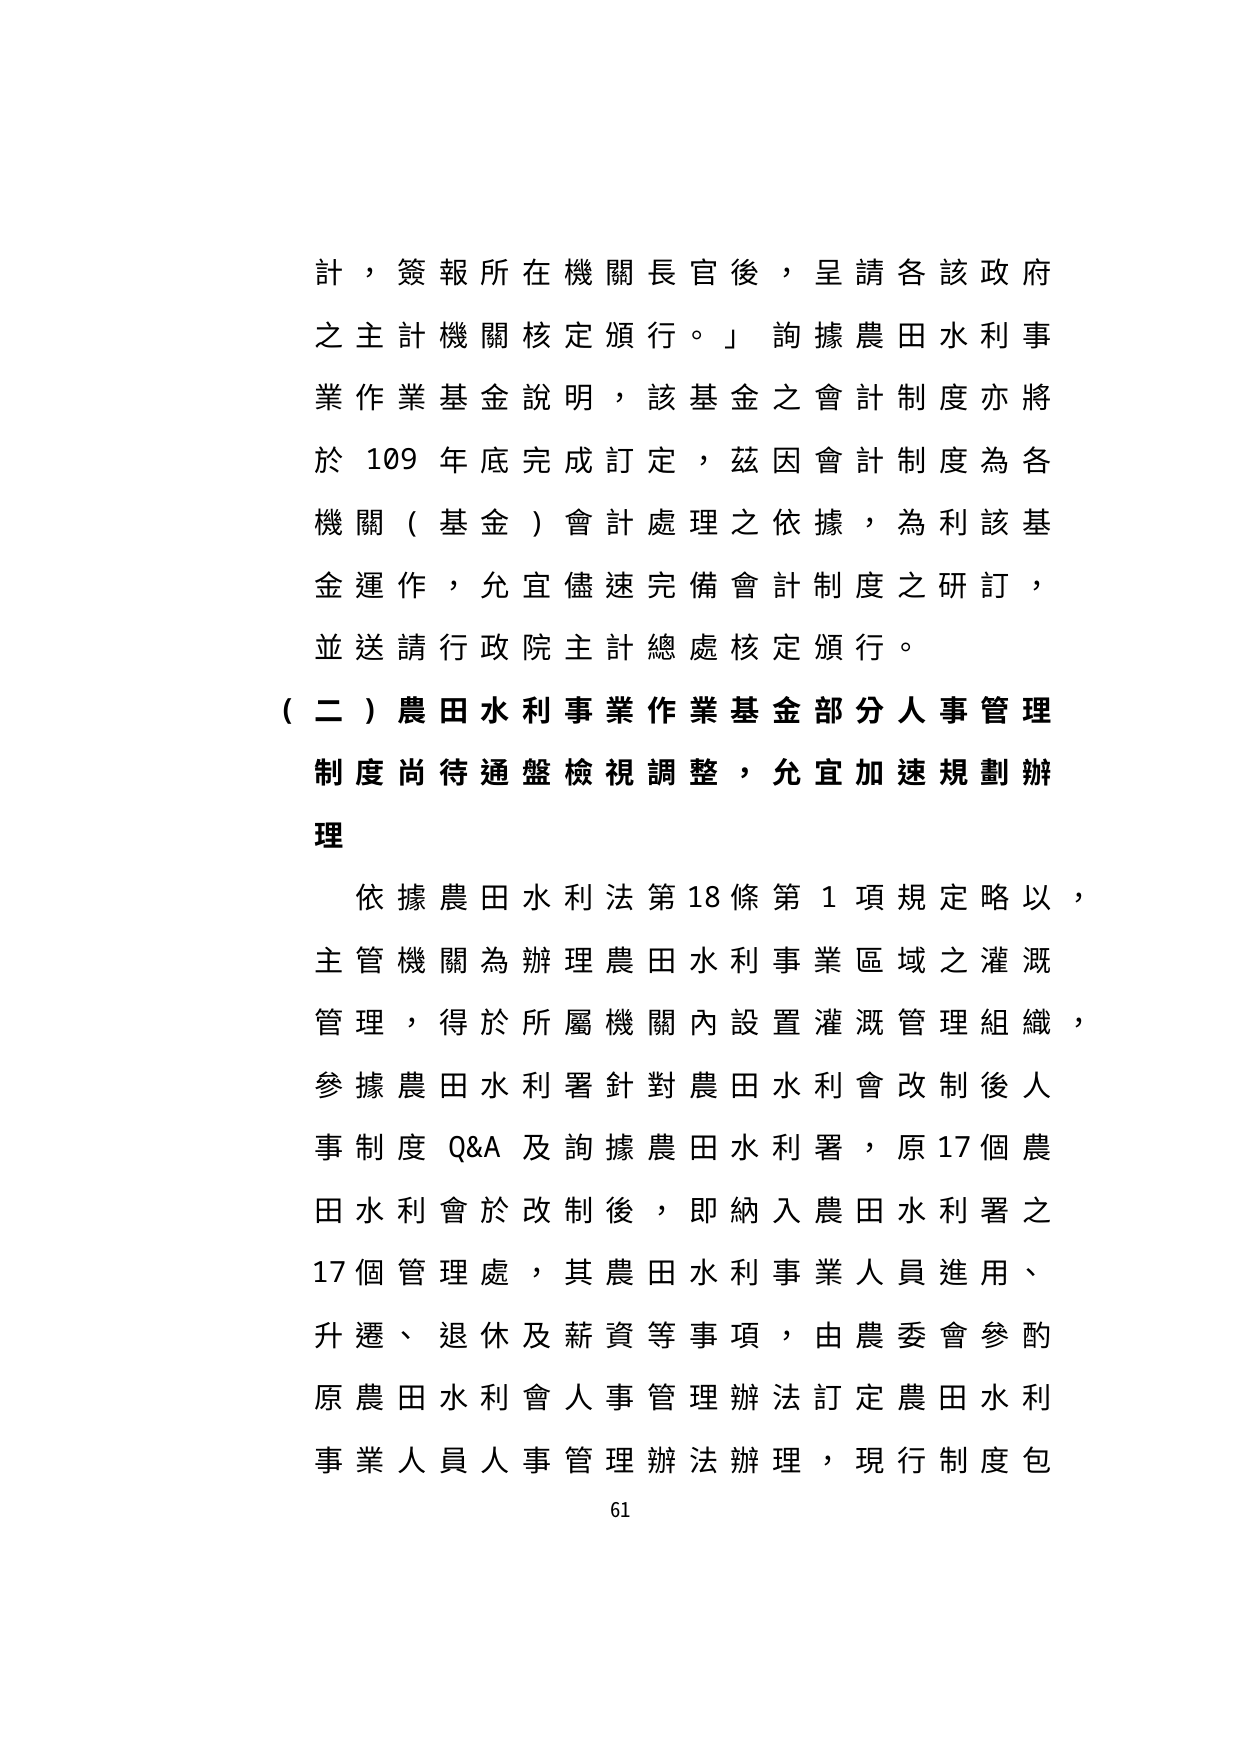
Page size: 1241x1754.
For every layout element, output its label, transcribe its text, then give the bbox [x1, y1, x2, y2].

text 計，簽報所在機關長官後，呈請各該政府之主計機關核定頒行。」詢據農田水利事業作業基金說明，該基金之會計制度亦將於109年底完成訂定，茲因會計制度為各機關(基金)會計處理之依據，為利該基金運作，允宜儘速完備會計制度之研訂，並送請行政院主計總處核定頒行。 [271, 229, 1058, 667]
text 依據農田水利法第18條第1項規定略以，主管機關為辦理農田水利事業區域之灌溉管理，得於所屬機關內設置灌溉管理組織，參據農田水利署針對農田水利會改制後人事制度Q&A及詢據農田水利署，原17個農田水利會於改制後，即納入農田水利署之17個管理處，其農田水利事業人員進用、升遷、退休及薪資等事項，由農委會參酌原農田水利會人事管理辦法訂定農田水利事業人員人事管理辦法辦理，現行制度包含退休(一次退)、升遷、福利待遇將不更動，另服務於農田水利署之公務人員則依其法定職掌辦理農田水利事務，係採雙軌方式管理。 [271, 854, 1058, 1479]
text (二)農田水利事業作業基金部分人事管理制度尚待通盤檢視調整，允宜加速規劃辦理 [242, 667, 1058, 854]
